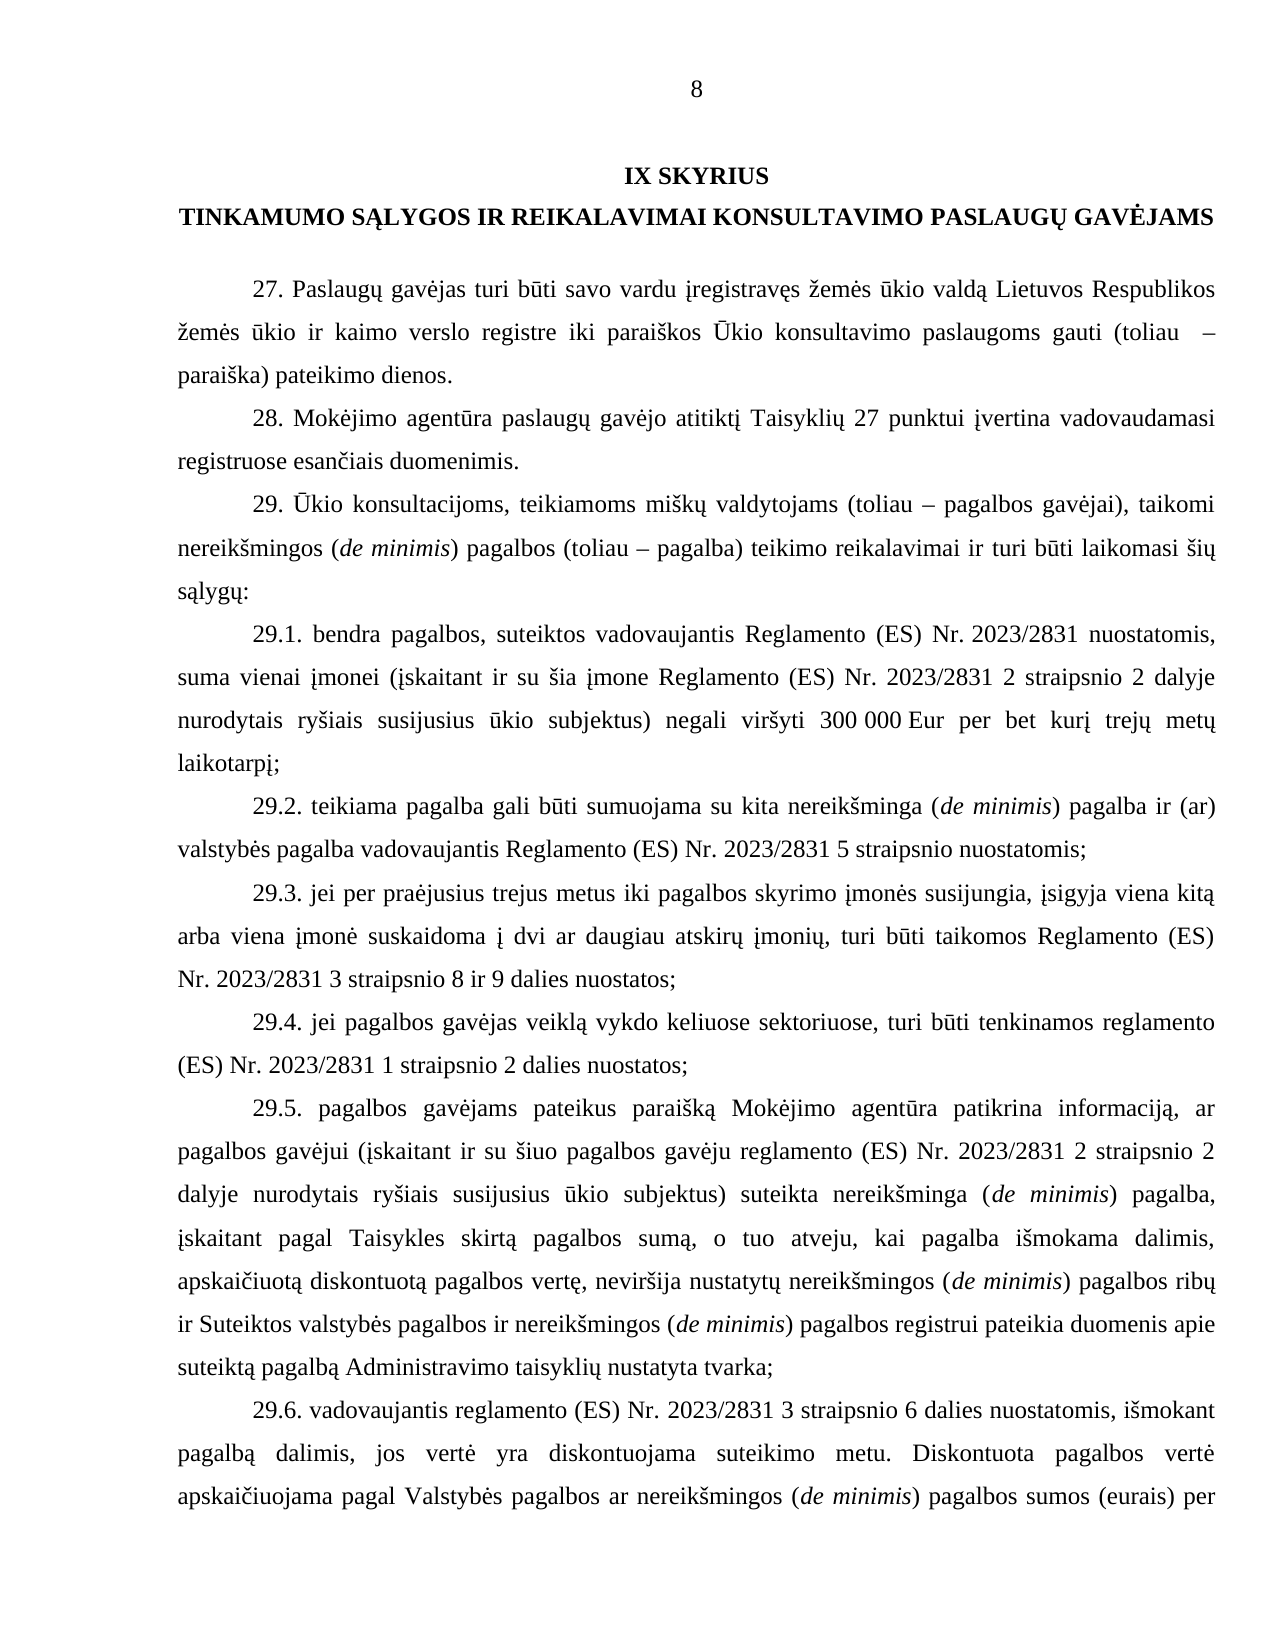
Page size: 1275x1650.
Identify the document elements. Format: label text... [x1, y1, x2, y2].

subtitle IX SKYRIUS [177, 161, 1216, 190]
text 29.6. vadovaujantis reglamento (ES) Nr. 2023/2831 3 straipsnio 6 dalies nuostatomis, išmokant pagalbą dalimis, jos vertė yra diskontuojama suteikimo metu. Diskontuota pagalbos vertė apskaičiuojama pagal Valstybės pagalbos ar nereikšmingos (de minimis) pagalbos sumos (eurais) per [177, 1395, 1216, 1510]
text 29.3. jei per praėjusius trejus metus iki pagalbos skyrimo įmonės susijungia, įsigyja viena kitą arba viena įmonė suskaidoma į dvi ar daugiau atskirų įmonių, turi būti taikomos Reglamento (ES) Nr. 2023/2831 3 straipsnio 8 ir 9 dalies nuostatos; [177, 878, 1216, 993]
subtitle TINKAMUMO SĄLYGOS IR REIKALAVIMAI KONSULTAVIMO PASLAUGŲ GAVĖJAMS [177, 202, 1216, 231]
text 29. Ūkio konsultacijoms, teikiamoms miškų valdytojams (toliau – pagalbos gavėjai), taikomi nereikšmingos (de minimis) pagalbos (toliau – pagalba) teikimo reikalavimai ir turi būti laikomasi šių sąlygų: [177, 489, 1216, 604]
text 29.5. pagalbos gavėjams pateikus paraišką Mokėjimo agentūra patikrina informaciją, ar pagalbos gavėjui (įskaitant ir su šiuo pagalbos gavėju reglamento (ES) Nr. 2023/2831 2 straipsnio 2 dalyje nurodytais ryšiais susijusius ūkio subjektus) suteikta nereikšminga (de minimis) pagalba, įskaitant pagal Taisykles skirtą pagalbos sumą, o tuo atveju, kai pagalba išmokama dalimis, apskaičiuotą diskontuotą pagalbos vertę, neviršija nustatytų nereikšmingos (de minimis) pagalbos ribų ir Suteiktos valstybės pagalbos ir nereikšmingos (de minimis) pagalbos registrui pateikia duomenis apie suteiktą pagalbą Administravimo taisyklių nustatyta tvarka; [177, 1093, 1216, 1381]
text 29.2. teikiama pagalba gali būti sumuojama su kita nereikšminga (de minimis) pagalba ir (ar) valstybės pagalba vadovaujantis Reglamento (ES) Nr. 2023/2831 5 straipsnio nuostatomis; [177, 791, 1216, 863]
text 27. Paslaugų gavėjas turi būti savo vardu įregistravęs žemės ūkio valdą Lietuvos Respublikos žemės ūkio ir kaimo verslo registre iki paraiškos Ūkio konsultavimo paslaugoms gauti (toliau – paraiška) pateikimo dienos. [177, 274, 1216, 389]
text 29.4. jei pagalbos gavėjas veiklą vykdo keliuose sektoriuose, turi būti tenkinamos reglamento (ES) Nr. 2023/2831 1 straipsnio 2 dalies nuostatos; [177, 1007, 1216, 1079]
text 29.1. bendra pagalbos, suteiktos vadovaujantis Reglamento (ES) Nr. 2023/2831 nuostatomis, suma vienai įmonei (įskaitant ir su šia įmone Reglamento (ES) Nr. 2023/2831 2 straipsnio 2 dalyje nurodytais ryšiais susijusius ūkio subjektus) negali viršyti 300 000 Eur per bet kurį trejų metų laikotarpį; [177, 619, 1216, 777]
text 28. Mokėjimo agentūra paslaugų gavėjo atitiktį Taisyklių 27 punktui įvertina vadovaudamasi registruose esančiais duomenimis. [177, 403, 1216, 475]
